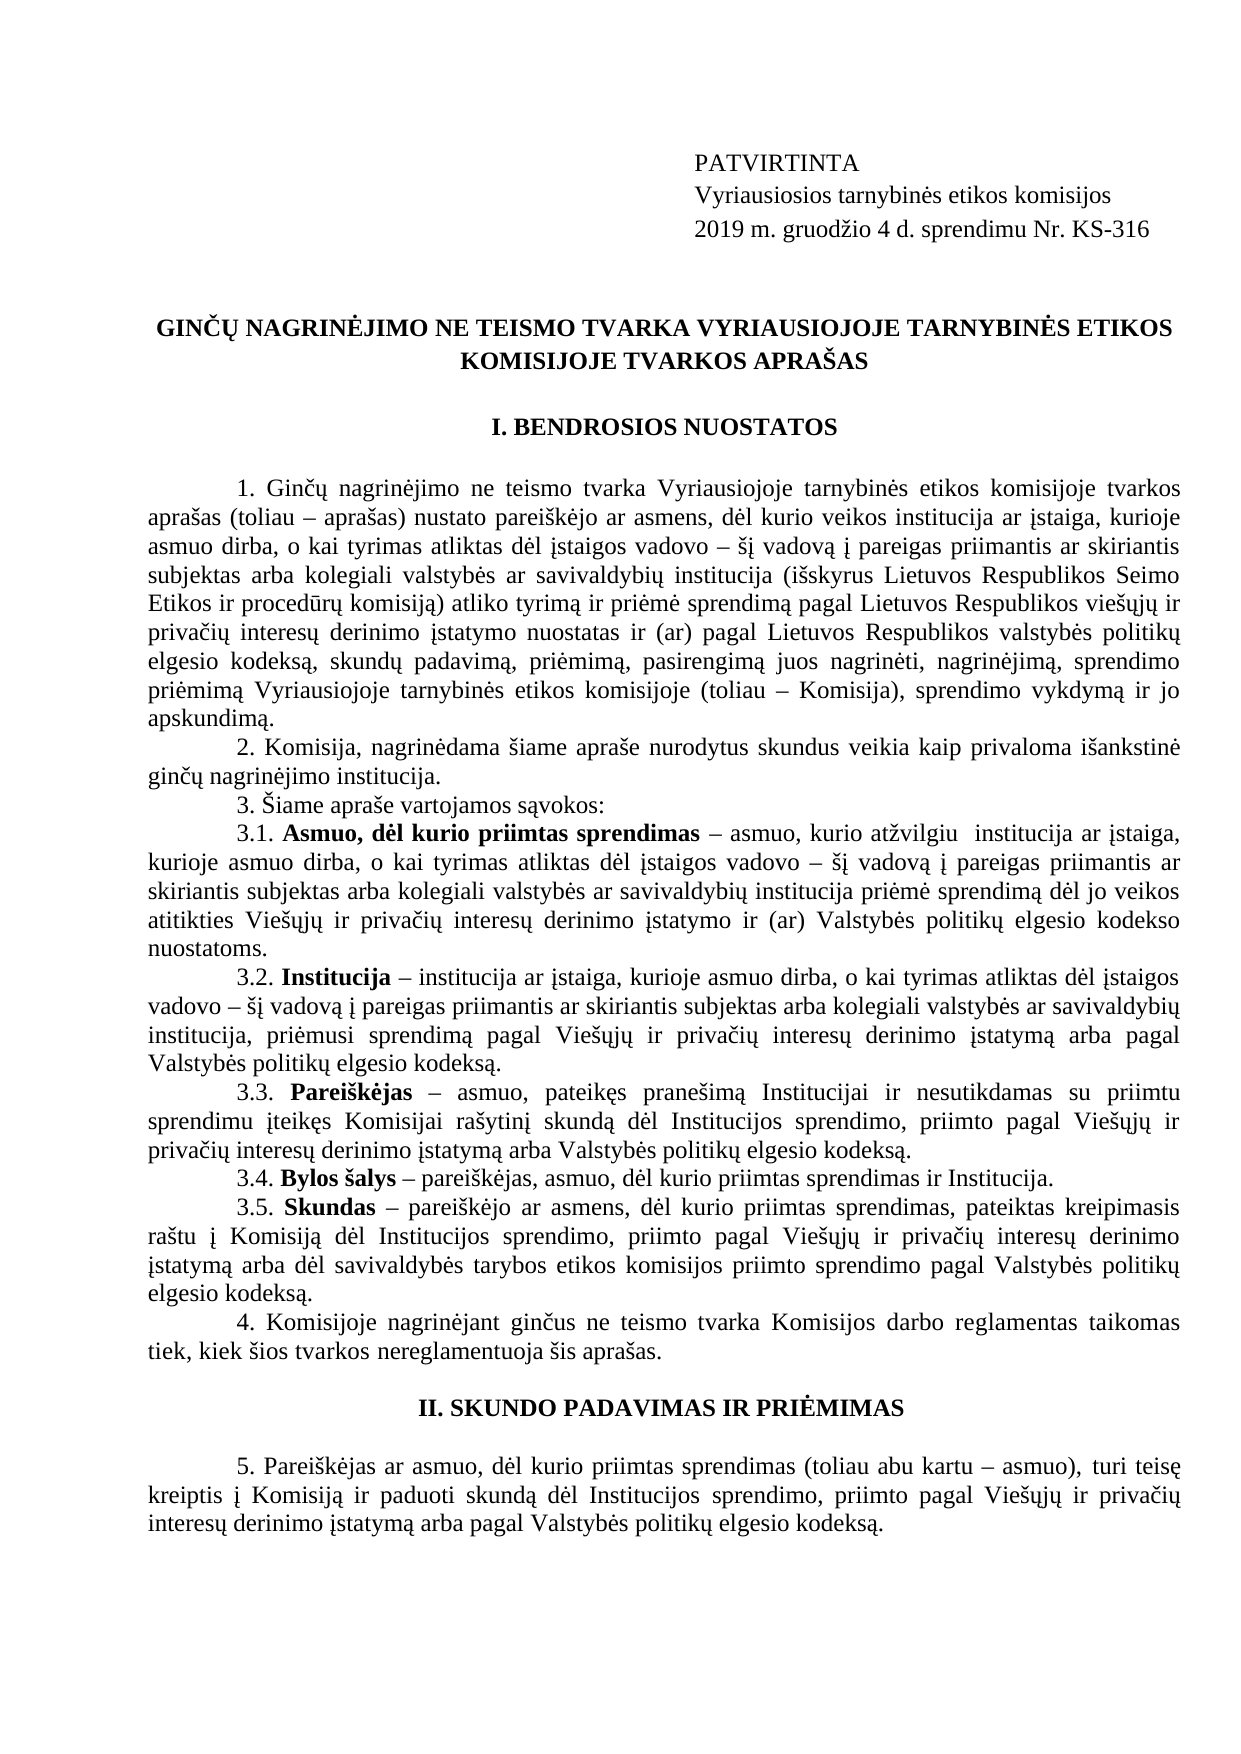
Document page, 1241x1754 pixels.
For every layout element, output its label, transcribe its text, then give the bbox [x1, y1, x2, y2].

text GINČŲ NAGRINĖJIMO NE TEISMO TVARKA VYRIAUSIOJOJE TARNYBINĖS ETIKOS KOMISIJOJE TVARKOS APRAŠAS [148, 313, 1181, 374]
text 4. Komisijoje nagrinėjant ginčus ne teismo tvarka Komisijos darbo reglamentas taikomas tiek, kiek šios tvarkos nereglamentuoja šis aprašas. [148, 1307, 1181, 1365]
text II. SKUNDO PADAVIMAS ir PRIĖMIMAS [148, 1393, 1181, 1422]
text 2019 m. gruodžio 4 d. sprendimu Nr. KS-316 [694, 214, 1181, 242]
text 3. Šiame apraše vartojamos sąvokos: [148, 790, 1181, 818]
text 3.2. Institucija – institucija ar įstaiga, kurioje asmuo dirba, o kai tyrimas atliktas dėl įstaigos vadovo – šį vadovą į pareigas priimantis ar skiriantis subjektas arba kolegiali valstybės ar savivaldybių institucija, priėmusi sprendimą pagal Viešųjų ir privačių interesų derinimo įstatymą arba pagal Valstybės politikų elgesio kodeksą. [148, 962, 1181, 1077]
text 3.4. Bylos šalys – pareiškėjas, asmuo, dėl kurio priimtas sprendimas ir Institucija. [148, 1163, 1181, 1192]
text 1. Ginčų nagrinėjimo ne teismo tvarka Vyriausiojoje tarnybinės etikos komisijoje tvarkos aprašas (toliau – aprašas) nustato pareiškėjo ar asmens, dėl kurio veikos institucija ar įstaiga, kurioje asmuo dirba, o kai tyrimas atliktas dėl įstaigos vadovo – šį vadovą į pareigas priimantis ar skiriantis subjektas arba kolegiali valstybės ar savivaldybių institucija (išskyrus Lietuvos Respublikos Seimo Etikos ir procedūrų komisiją) atliko tyrimą ir priėmė sprendimą pagal Lietuvos Respublikos viešųjų ir privačių interesų derinimo įstatymo nuostatas ir (ar) pagal Lietuvos Respublikos valstybės politikų elgesio kodeksą, skundų padavimą, priėmimą, pasirengimą juos nagrinėti, nagrinėjimą, sprendimo priėmimą Vyriausiojoje tarnybinės etikos komisijoje (toliau – Komisija), sprendimo vykdymą ir jo apskundimą. [148, 473, 1181, 732]
text I. BENDROSIOS NUOSTATOS [148, 412, 1181, 441]
text 3.3. Pareiškėjas – asmuo, pateikęs pranešimą Institucijai ir nesutikdamas su priimtu sprendimu įteikęs Komisijai rašytinį skundą dėl Institucijos sprendimo, priimto pagal Viešųjų ir privačių interesų derinimo įstatymą arba Valstybės politikų elgesio kodeksą. [148, 1077, 1181, 1163]
text PATVIRTINTA [148, 148, 1181, 176]
text 5. Pareiškėjas ar asmuo, dėl kurio priimtas sprendimas (toliau abu kartu – asmuo), turi teisę kreiptis į Komisiją ir paduoti skundą dėl Institucijos sprendimo, priimto pagal Viešųjų ir privačių interesų derinimo įstatymą arba pagal Valstybės politikų elgesio kodeksą. [148, 1451, 1181, 1537]
text 3.1. Asmuo, dėl kurio priimtas sprendimas – asmuo, kurio atžvilgiu institucija ar įstaiga, kurioje asmuo dirba, o kai tyrimas atliktas dėl įstaigos vadovo – šį vadovą į pareigas priimantis ar skiriantis subjektas arba kolegiali valstybės ar savivaldybių institucija priėmė sprendimą dėl jo veikos atitikties Viešųjų ir privačių interesų derinimo įstatymo ir (ar) Valstybės politikų elgesio kodekso nuostatoms. [148, 818, 1181, 962]
text Vyriausiosios tarnybinės etikos komisijos [694, 181, 1181, 209]
text 2. Komisija, nagrinėdama šiame apraše nurodytus skundus veikia kaip privaloma išankstinė ginčų nagrinėjimo institucija. [148, 732, 1181, 790]
text 3.5. Skundas – pareiškėjo ar asmens, dėl kurio priimtas sprendimas, pateiktas kreipimasis raštu į Komisiją dėl Institucijos sprendimo, priimto pagal Viešųjų ir privačių interesų derinimo įstatymą arba dėl savivaldybės tarybos etikos komisijos priimto sprendimo pagal Valstybės politikų elgesio kodeksą. [148, 1192, 1181, 1307]
